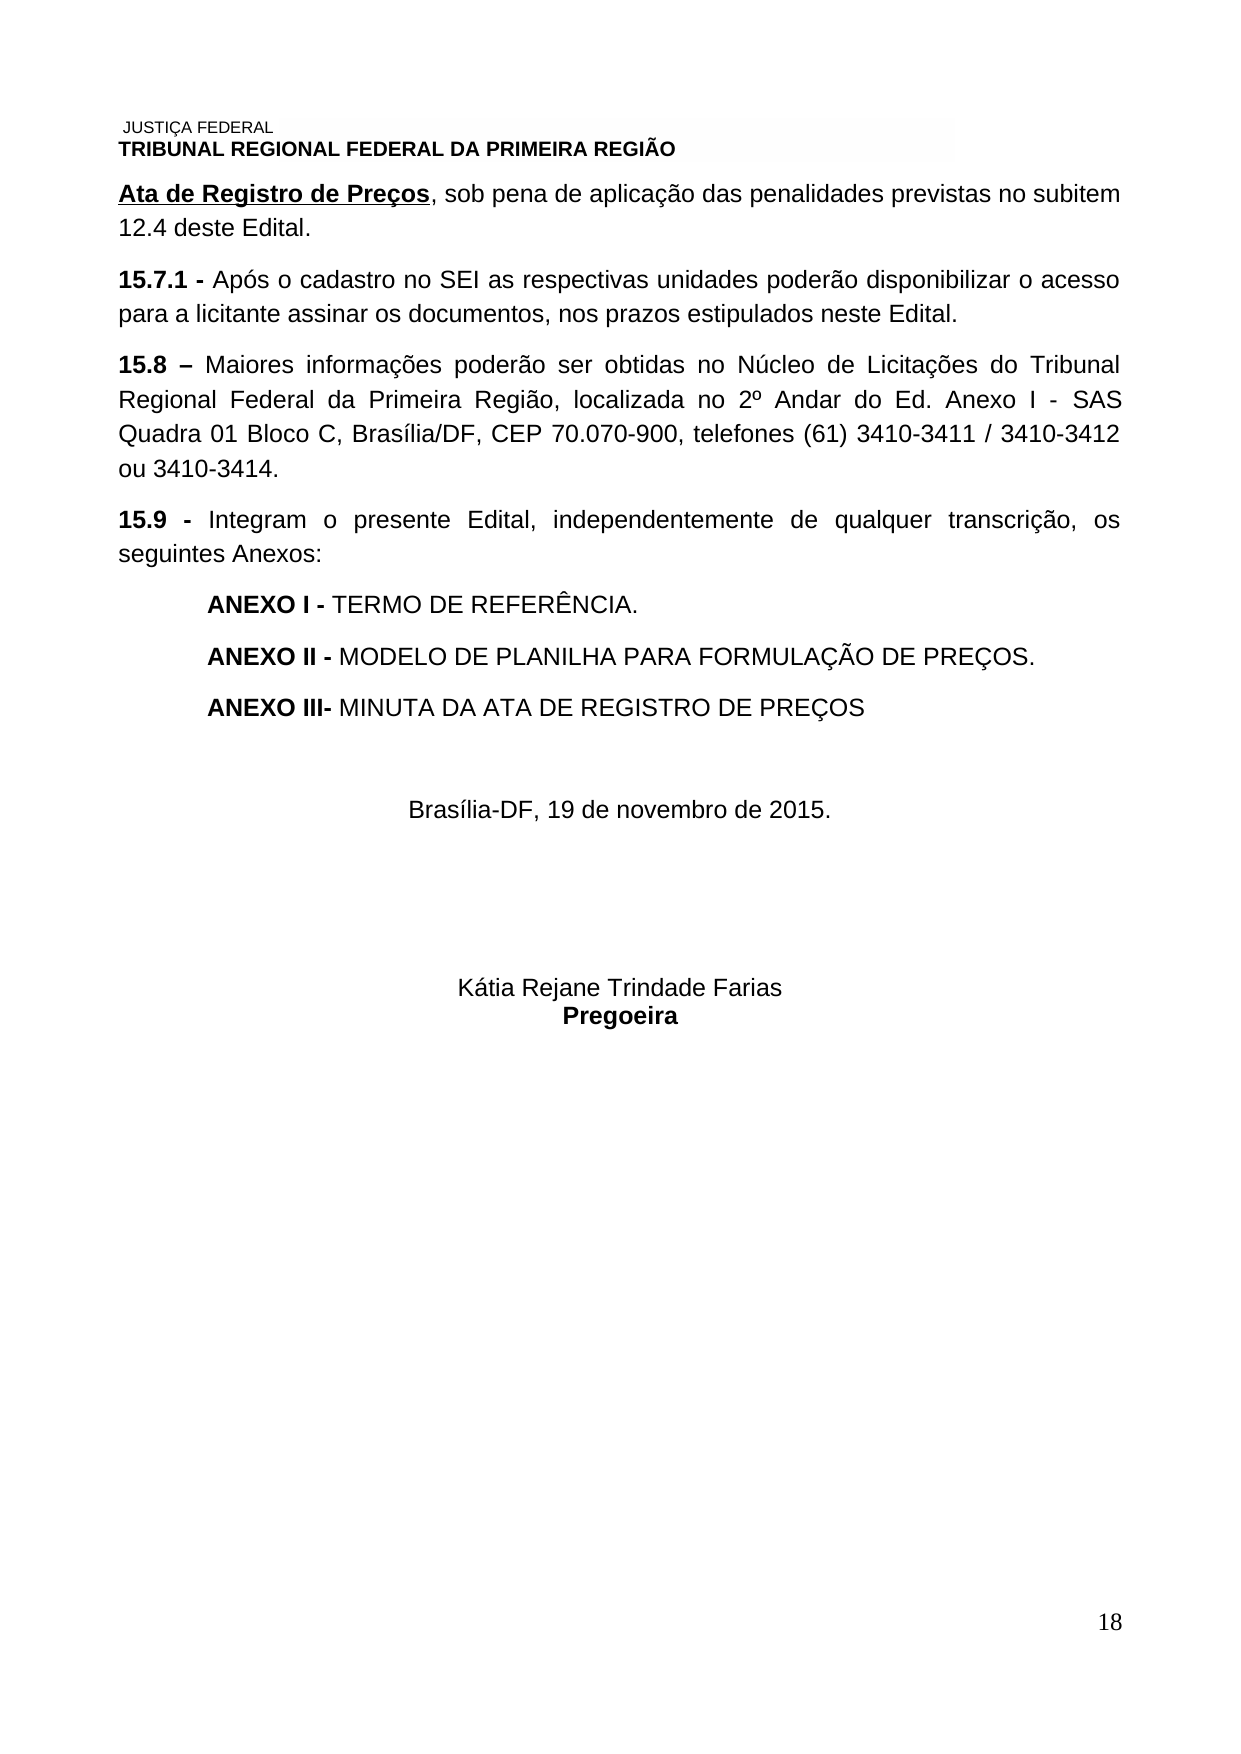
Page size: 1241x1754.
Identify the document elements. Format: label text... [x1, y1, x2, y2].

text ANEXO III- MINUTA DA ATA DE REGISTRO DE PREÇOS [207, 693, 1122, 721]
text Kátia Rejane Trindade Farias [118, 972, 1122, 1001]
text Pregoeira [118, 1001, 1122, 1030]
text 15.8 – Maiores informações poderão ser obtidas no Núcleo de Licitações do Tribunal Regional Federal da Primeira Região, localizada no 2º Andar do Ed. Anexo I - SAS Quadra 01 Bloco C, Brasília/DF, CEP 70.070-900, telefones (61) 3410-3411 / 3410-3412 ou 3410-3414. [118, 350, 1122, 482]
text Ata de Registro de Preços, sob pena de aplicação das penalidades previstas no subitem 12.4 deste Edital. [118, 179, 1122, 242]
text 15.7.1 - Após o cadastro no SEI as respectivas unidades poderão disponibilizar o acesso para a licitante assinar os documentos, nos prazos estipulados neste Edital. [118, 264, 1122, 328]
text 15.9 - Integram o presente Edital, independentemente de qualquer transcrição, os seguintes Anexos: [118, 505, 1122, 568]
text ANEXO I - TERMO DE REFERÊNCIA. [207, 590, 1122, 619]
text Brasília-DF, 19 de novembro de 2015. [118, 795, 1122, 824]
text ANEXO II - MODELO DE PLANILHA PARA FORMULAÇÃO DE PREÇOS. [207, 642, 1122, 670]
